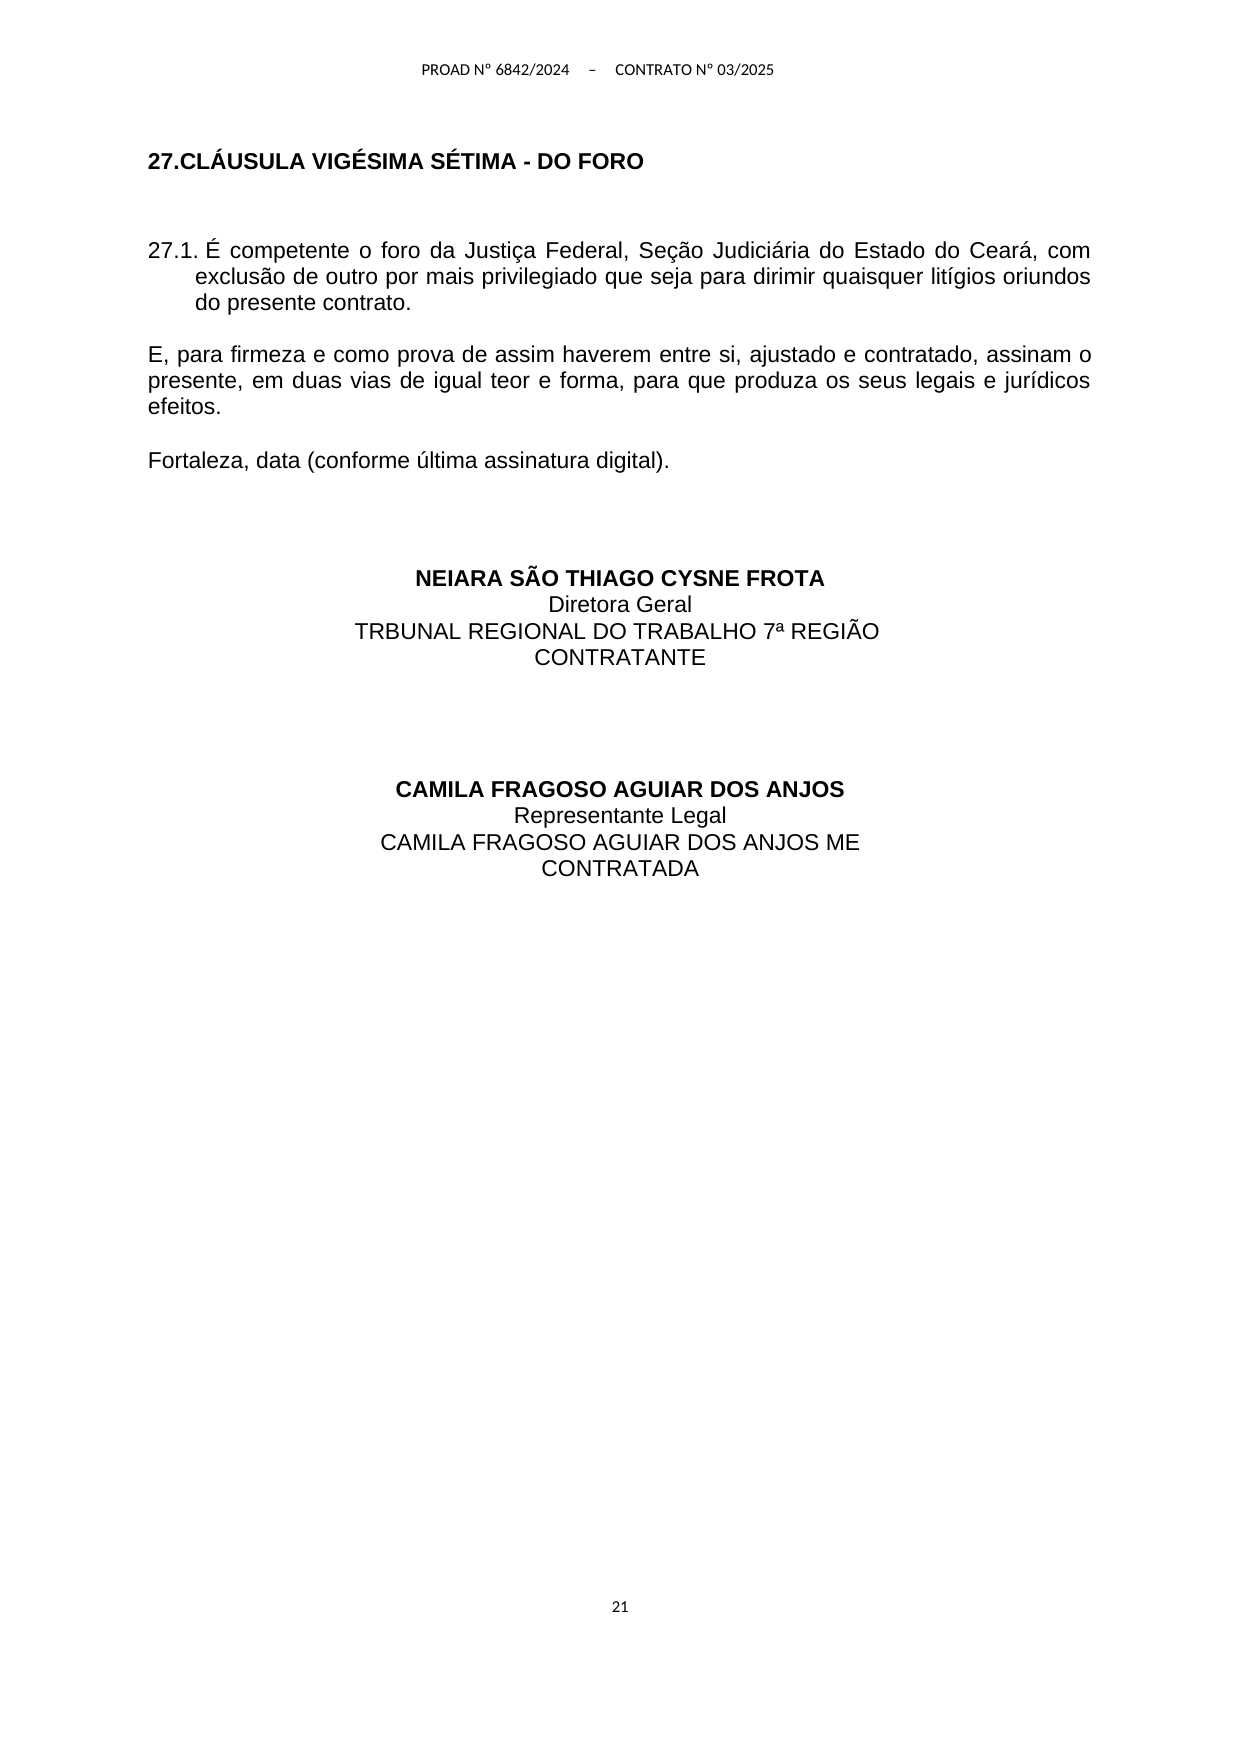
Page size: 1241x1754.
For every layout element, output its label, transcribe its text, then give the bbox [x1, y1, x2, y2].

text CONTRATANTE [148, 644, 1092, 670]
text E, para firmeza e como prova de assim haverem entre si, ajustado e contratado, assinam o presente, em duas vias de igual teor e forma, para que produza os seus legais e jurídicos efeitos. [148, 341, 1092, 420]
text Fortaleza, data (conforme última assinatura digital). [148, 447, 1092, 473]
text NEIARA SÃO THIAGO CYSNE FROTA [148, 565, 1092, 591]
list É competente o foro da Justiça Federal, Seção Judiciária do Estado do Ceará, com exclusão de outro por mais privilegiado que seja para dirimir quaisquer litígios oriundos do presente contrato. [148, 237, 1092, 316]
text Diretora Geral [148, 591, 1092, 618]
text CONTRATADA [148, 855, 1092, 881]
text CAMILA FRAGOSO AGUIAR DOS ANJOS [148, 776, 1092, 802]
text TRBUNAL REGIONAL DO TRABALHO 7ª REGIÃO [148, 618, 1092, 644]
text Representante Legal [148, 802, 1092, 828]
list CLÁUSULA VIGÉSIMA SÉTIMA - DO FORO [148, 148, 1092, 174]
text CAMILA FRAGOSO AGUIAR DOS ANJOS ME [148, 828, 1092, 855]
